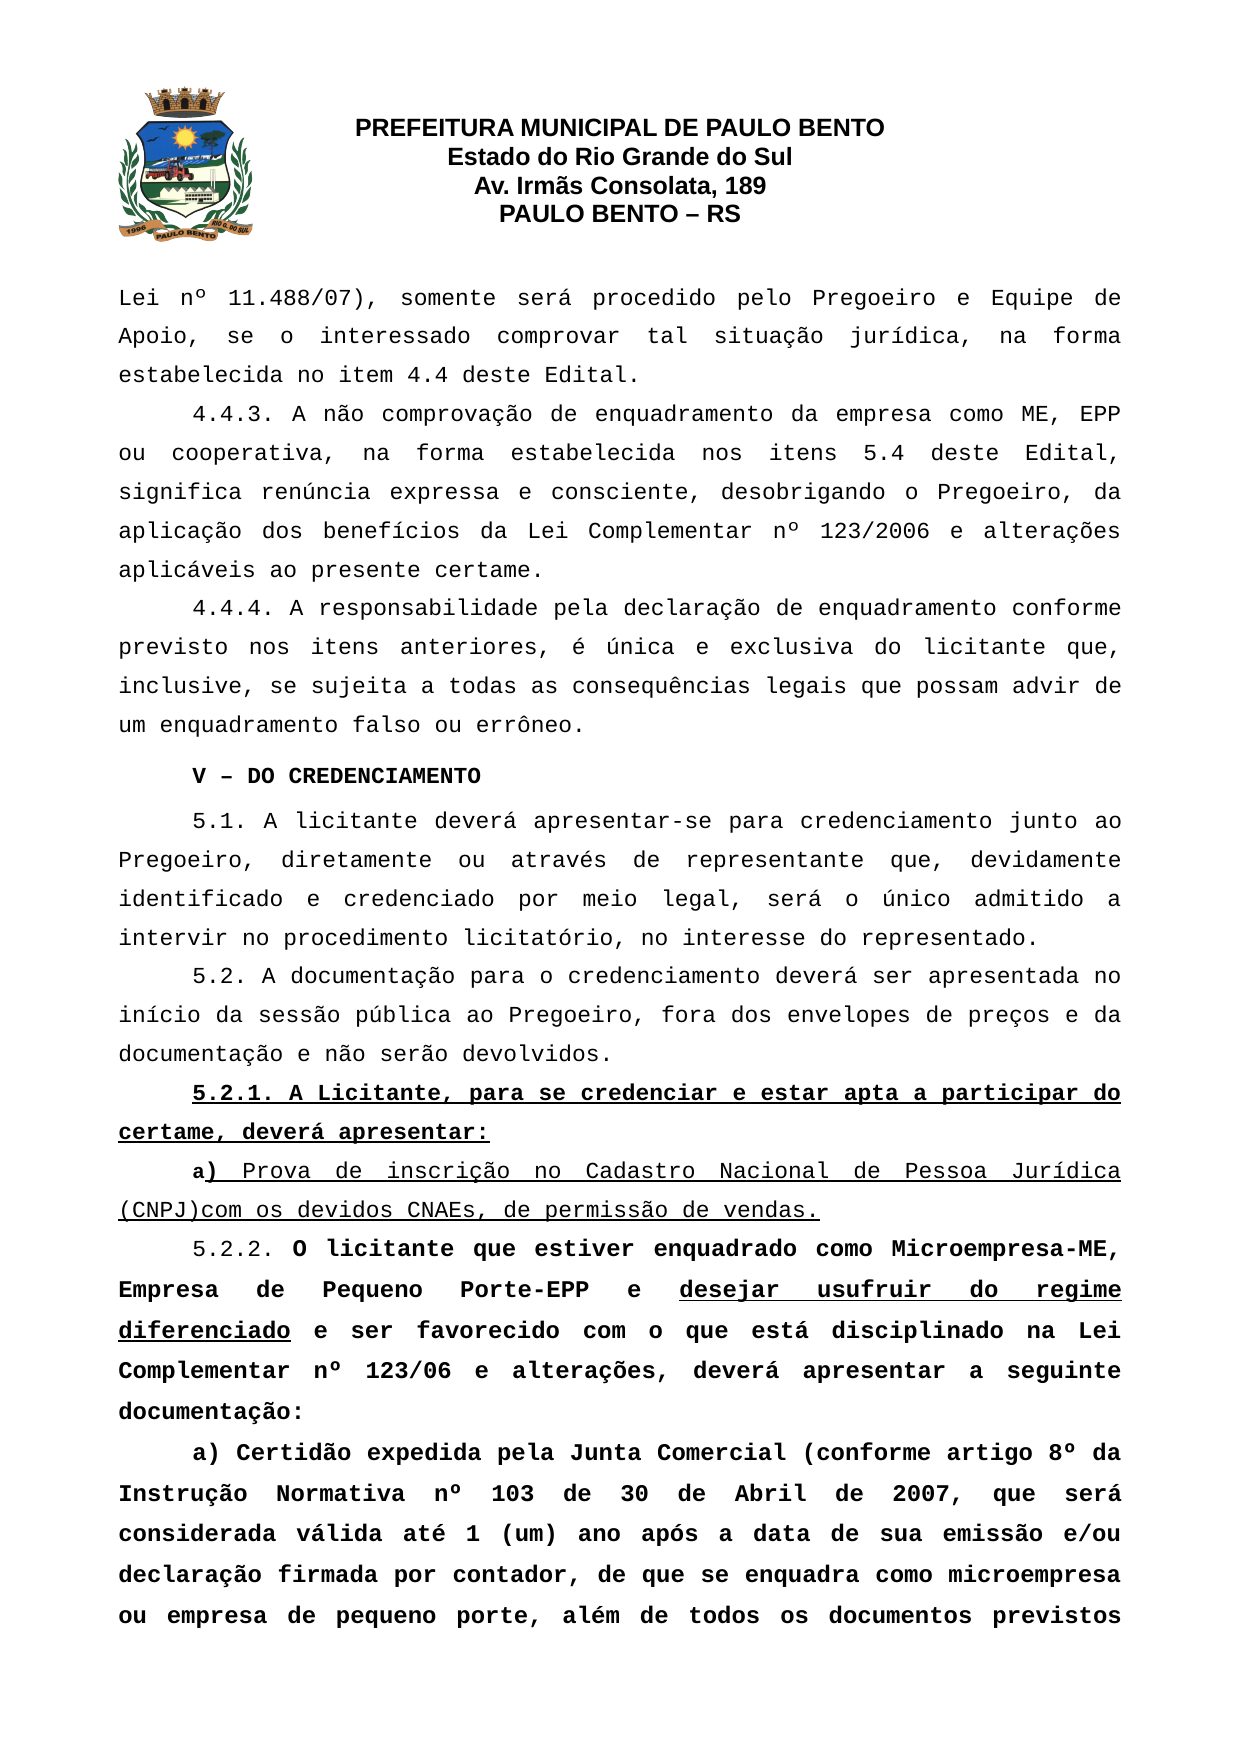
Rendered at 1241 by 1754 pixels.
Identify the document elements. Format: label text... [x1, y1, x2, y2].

text 4.4.4. A responsabilidade pela declaração de enquadramento conforme previsto nos itens anteriores, é única e exclusiva do licitante que, inclusive, se sujeita a todas as consequências legais que possam advir de um enquadramento falso ou errôneo. [118, 597, 1122, 739]
text 5.2.1. A Licitante, para se credenciar e estar apta a participar do certame, deverá apresentar: [118, 1081, 1122, 1146]
text a) Certidão expedida pela Junta Comercial (conforme artigo 8º da Instrução Normativa nº 103 de 30 de Abril de 2007, que será considerada válida até 1 (um) ano após a data de sua emissão e/ou declaração firmada por contador, de que se enquadra como microempresa ou empresa de pequeno porte, além de todos os documentos previstos [118, 1440, 1122, 1631]
text 5.2. A documentação para o credenciamento deverá ser apresentada no início da sessão pública ao Pregoeiro, fora dos envelopes de preços e da documentação e não serão devolvidos. [118, 965, 1122, 1068]
text 5.1. A licitante deverá apresentar-se para credenciamento junto ao Pregoeiro, diretamente ou através de representante que, devidamente identificado e credenciado por meio legal, será o único admitido a intervir no procedimento licitatório, no interesse do representado. [118, 809, 1122, 952]
text 5.2.2. O licitante que estiver enquadrado como Microempresa-ME, Empresa de Pequeno Porte-EPP e desejar usufruir do regime diferenciado e ser favorecido com o que está disciplinado na Lei Complementar nº 123/06 e alterações, deverá apresentar a seguinte documentação: [118, 1237, 1122, 1427]
text 4.4.3. A não comprovação de enquadramento da empresa como ME, EPP ou cooperativa, na forma estabelecida nos itens 5.4 deste Edital, significa renúncia expressa e consciente, desobrigando o Pregoeiro, da aplicação dos benefícios da Lei Complementar nº 123/2006 e alterações aplicáveis ao presente certame. [118, 402, 1122, 584]
text V – DO CREDENCIAMENTO [118, 764, 1122, 791]
text a) Prova de inscrição no Cadastro Nacional de Pessoa Jurídica (CNPJ)com os devidos CNAEs, de permissão de vendas. [118, 1159, 1122, 1224]
text Lei nº 11.488/07), somente será procedido pelo Pregoeiro e Equipe de Apoio, se o interessado comprovar tal situação jurídica, na forma estabelecida no item 4.4 deste Edital. [118, 286, 1122, 389]
